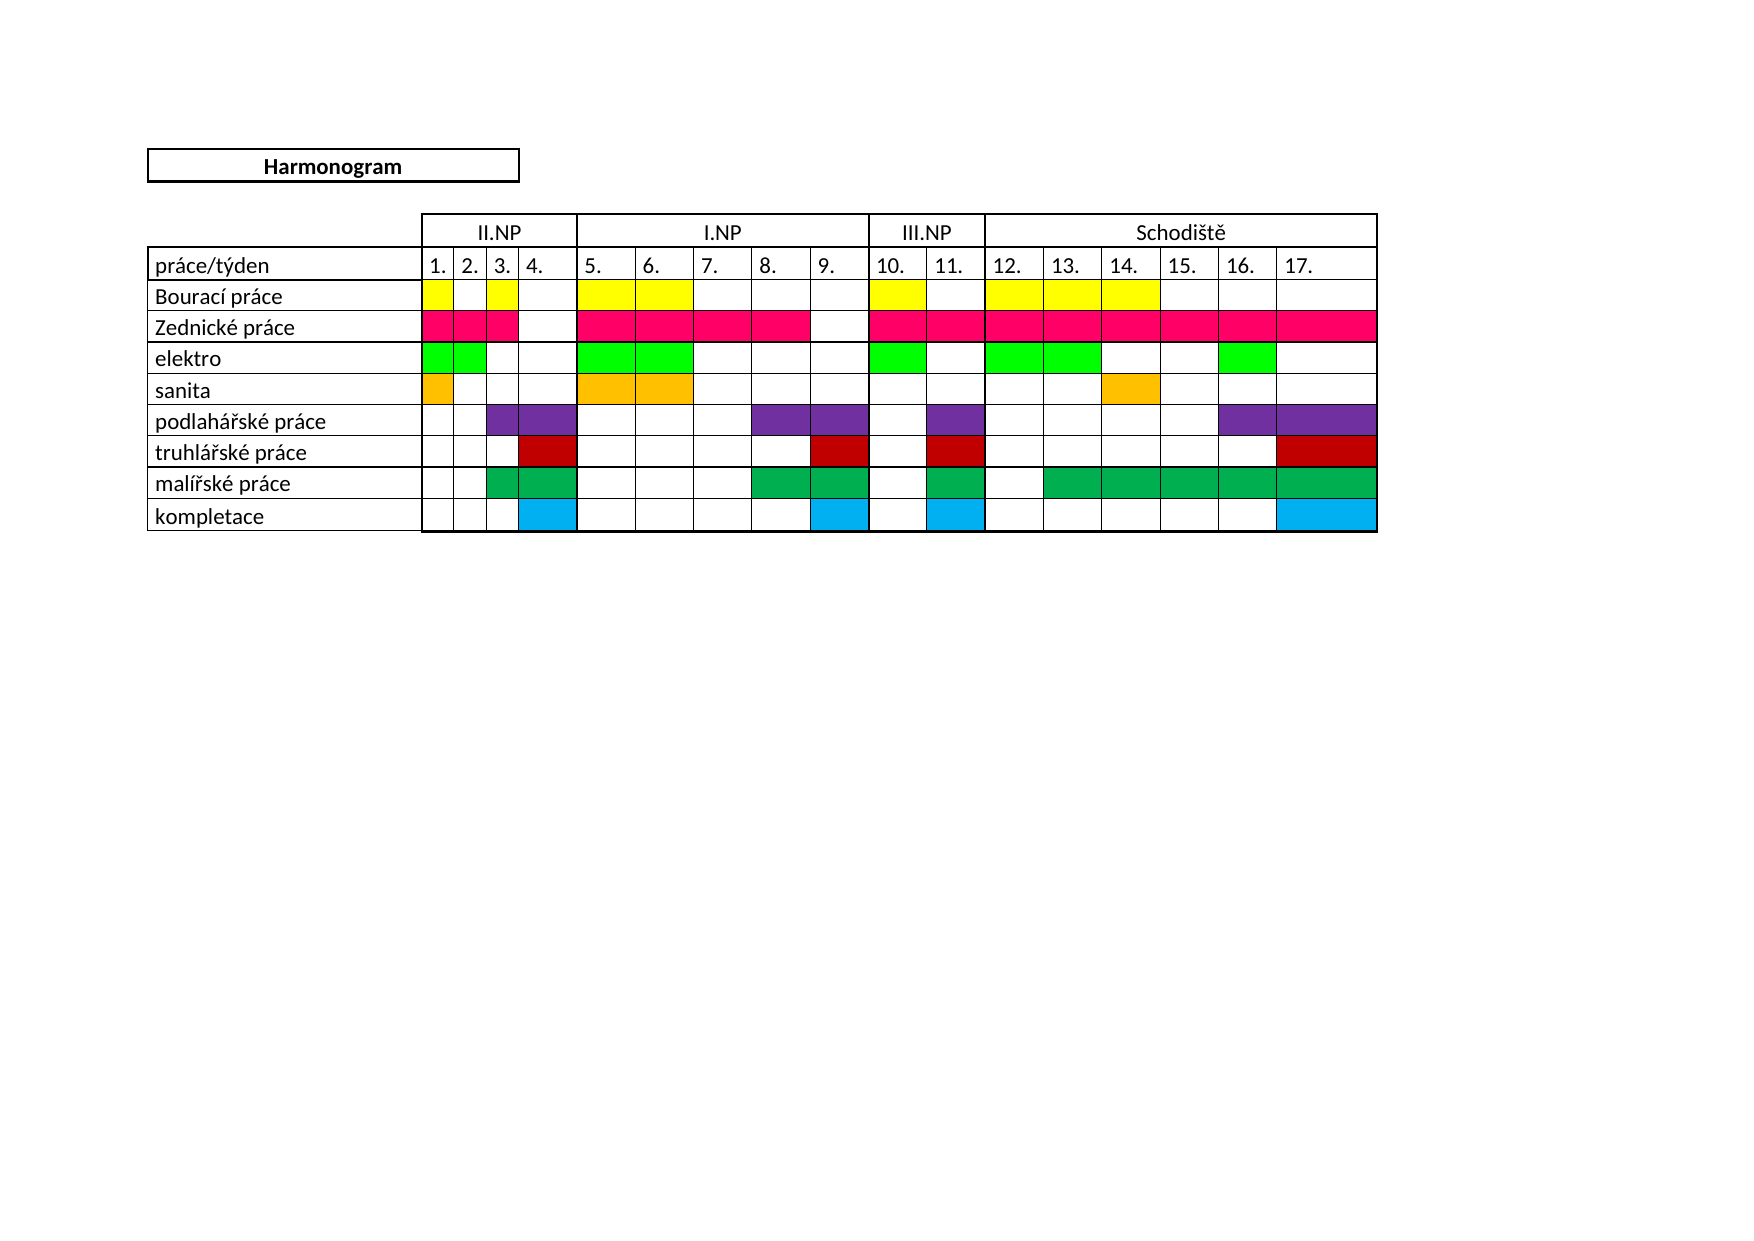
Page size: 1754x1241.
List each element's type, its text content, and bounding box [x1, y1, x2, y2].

table_cell [1044, 374, 1101, 404]
table_cell [1219, 280, 1276, 310]
table_cell 14. [1102, 248, 1160, 279]
table_cell [487, 374, 518, 404]
table_cell Zednické práce [148, 311, 421, 341]
table_cell [1044, 311, 1101, 341]
table_cell III.NP [870, 215, 984, 246]
table_header [1102, 148, 1160, 180]
table_cell [694, 468, 751, 498]
table_cell [1277, 405, 1376, 435]
table_cell [1277, 180, 1377, 213]
table_cell [927, 436, 984, 466]
table_cell [927, 405, 984, 435]
table_cell [487, 468, 518, 498]
table_cell [986, 343, 1043, 373]
table_cell [927, 374, 984, 404]
table_cell [454, 468, 486, 498]
table_cell malířské práce [148, 468, 421, 498]
table_cell [986, 405, 1043, 435]
table_cell [1102, 280, 1160, 310]
table_cell [1277, 280, 1376, 310]
table_cell [694, 343, 751, 373]
table_header [1044, 148, 1102, 180]
table_header [810, 148, 868, 180]
table_cell [636, 436, 693, 466]
table_cell [811, 436, 868, 466]
table_cell [1161, 374, 1218, 404]
table_cell [1277, 311, 1376, 341]
table_cell [870, 343, 926, 373]
table_cell [1102, 499, 1160, 530]
table_cell II.NP [423, 215, 576, 246]
table_cell [519, 499, 576, 530]
table_cell truhlářské práce [148, 436, 421, 466]
table_cell [423, 280, 453, 310]
table_cell [694, 405, 751, 435]
table_header [635, 148, 693, 180]
table_cell [1219, 180, 1277, 213]
table_cell [752, 436, 810, 466]
table_cell kompletace [148, 499, 421, 530]
table_header [1160, 148, 1218, 180]
table_cell [1219, 405, 1276, 435]
table_cell [1044, 468, 1101, 498]
table_cell [870, 499, 926, 530]
table_cell [578, 343, 635, 373]
table_cell 9. [811, 248, 868, 279]
table_cell [1044, 280, 1101, 310]
table_cell [519, 280, 576, 310]
table_cell [752, 311, 810, 341]
table_cell sanita [148, 374, 421, 404]
table_cell [694, 436, 751, 466]
table_cell [870, 405, 926, 435]
table_cell [578, 468, 635, 498]
table_cell [986, 374, 1043, 404]
table_cell 3. [487, 248, 518, 279]
table_cell [1102, 343, 1160, 373]
table_cell [1219, 343, 1276, 373]
table_cell [423, 499, 453, 530]
table_cell [752, 180, 810, 213]
table_cell [811, 311, 868, 341]
table_cell práce/týden [149, 248, 421, 279]
table_cell 2. [454, 248, 486, 279]
table_cell [487, 280, 518, 310]
table_cell [1161, 343, 1218, 373]
table_cell [694, 311, 751, 341]
table_cell [927, 499, 984, 530]
table_cell 5. [578, 248, 635, 279]
table_cell [454, 499, 486, 530]
table_cell 7. [694, 248, 751, 279]
table_cell [1161, 499, 1218, 530]
table_cell [811, 499, 868, 530]
table_cell [422, 183, 454, 213]
table_cell [811, 468, 868, 498]
table_cell I.NP [578, 215, 868, 246]
table_cell [454, 405, 486, 435]
table_cell [1102, 311, 1160, 341]
table_cell [1102, 374, 1160, 404]
table_cell [423, 405, 453, 435]
table_cell [1161, 436, 1218, 466]
table_cell [870, 436, 926, 466]
table_cell [519, 343, 576, 373]
table_cell [1219, 311, 1276, 341]
table_header [927, 148, 985, 180]
table_cell 12. [986, 248, 1043, 279]
table_cell [1160, 180, 1218, 213]
table_cell [752, 280, 810, 310]
table_cell [811, 405, 868, 435]
table_cell [487, 436, 518, 466]
table_cell [811, 280, 868, 310]
table_cell 8. [752, 248, 810, 279]
table_cell [578, 499, 635, 530]
table_cell [1219, 499, 1276, 530]
table_cell [519, 180, 577, 213]
table_cell [1102, 180, 1160, 213]
table_cell [694, 280, 751, 310]
table_cell [694, 374, 751, 404]
table_cell [694, 180, 752, 213]
table_cell [1102, 436, 1160, 466]
table_cell [636, 405, 693, 435]
table_cell [869, 180, 927, 213]
table_cell [578, 374, 635, 404]
table_cell [454, 343, 486, 373]
table_cell [986, 468, 1043, 498]
table_cell [578, 311, 635, 341]
table_cell elektro [148, 343, 421, 373]
table_cell [1161, 468, 1218, 498]
table_cell [423, 374, 453, 404]
table_cell [454, 311, 486, 341]
table_header [752, 148, 810, 180]
table_cell [1102, 405, 1160, 435]
table_cell [577, 180, 635, 213]
table_cell 15. [1161, 248, 1218, 279]
table_cell [454, 183, 486, 213]
table_cell [423, 343, 453, 373]
table_cell [519, 436, 576, 466]
table_cell [578, 280, 635, 310]
table_cell [454, 436, 486, 466]
table_cell [1219, 468, 1276, 498]
table_cell [1277, 499, 1376, 530]
table_cell [636, 311, 693, 341]
table_cell [519, 468, 576, 498]
table_cell [423, 311, 453, 341]
table_header [985, 148, 1043, 180]
table_cell [578, 436, 635, 466]
table_cell [985, 180, 1043, 213]
table_cell [870, 468, 926, 498]
table_cell [1219, 374, 1276, 404]
table_cell [927, 468, 984, 498]
table_header [520, 148, 577, 180]
table_cell [1044, 343, 1101, 373]
table_cell [578, 405, 635, 435]
table_cell [486, 183, 518, 213]
table_cell [1044, 180, 1102, 213]
table_cell Bourací práce [148, 281, 421, 310]
table_cell podlahářské práce [148, 405, 421, 435]
table_cell [927, 280, 984, 310]
table_cell [1277, 468, 1376, 498]
table_header [577, 148, 635, 180]
table_cell [454, 280, 486, 310]
table_header [1277, 148, 1377, 180]
table_cell [986, 436, 1043, 466]
table_cell 16. [1219, 248, 1276, 279]
table_cell [1219, 436, 1276, 466]
table_cell 1. [423, 248, 453, 279]
table_cell [487, 343, 518, 373]
table_cell [148, 183, 422, 213]
table_cell Schodiště [986, 215, 1376, 246]
table_cell [1161, 311, 1218, 341]
table_cell [986, 311, 1043, 341]
table_cell [752, 343, 810, 373]
table_header Harmonogram [149, 150, 518, 180]
table_cell [810, 180, 868, 213]
table_cell [1044, 405, 1101, 435]
table_cell [519, 405, 576, 435]
table_cell [636, 280, 693, 310]
table_cell [870, 374, 926, 404]
table_cell [636, 374, 693, 404]
table_cell [1161, 405, 1218, 435]
table_cell [1044, 499, 1101, 530]
table_cell [870, 280, 926, 310]
table_cell [1277, 343, 1376, 373]
table_cell [986, 280, 1043, 310]
table_cell [1044, 436, 1101, 466]
table_cell [487, 405, 518, 435]
table_cell [1277, 436, 1376, 466]
table_cell 11. [927, 248, 984, 279]
table_cell [1277, 374, 1376, 404]
table_cell [636, 499, 693, 530]
table_cell [1161, 280, 1218, 310]
table_cell [519, 311, 576, 341]
table_cell [487, 499, 518, 530]
table_cell [148, 213, 421, 246]
table_cell [752, 374, 810, 404]
table_cell [752, 405, 810, 435]
table_header [694, 148, 752, 180]
table_cell [811, 374, 868, 404]
table_header [1219, 148, 1277, 180]
table_cell [423, 468, 453, 498]
table_cell [694, 499, 751, 530]
table_cell [635, 180, 693, 213]
table_cell 10. [870, 248, 926, 279]
table_cell [487, 311, 518, 341]
table_cell [423, 436, 453, 466]
table_cell [986, 499, 1043, 530]
table_cell [1102, 468, 1160, 498]
table_cell [927, 311, 984, 341]
table_cell 4. [519, 248, 576, 279]
table_cell [752, 468, 810, 498]
table_cell [454, 374, 486, 404]
table_cell [927, 180, 985, 213]
table_cell [811, 343, 868, 373]
table_header [869, 148, 927, 180]
table_cell [636, 343, 693, 373]
table_cell [636, 468, 693, 498]
table_cell [870, 311, 926, 341]
table_cell 17. [1277, 248, 1376, 279]
table_cell [519, 374, 576, 404]
table_cell 13. [1044, 248, 1101, 279]
table_cell 6. [636, 248, 693, 279]
table_cell [927, 343, 984, 373]
table_cell [752, 499, 810, 530]
